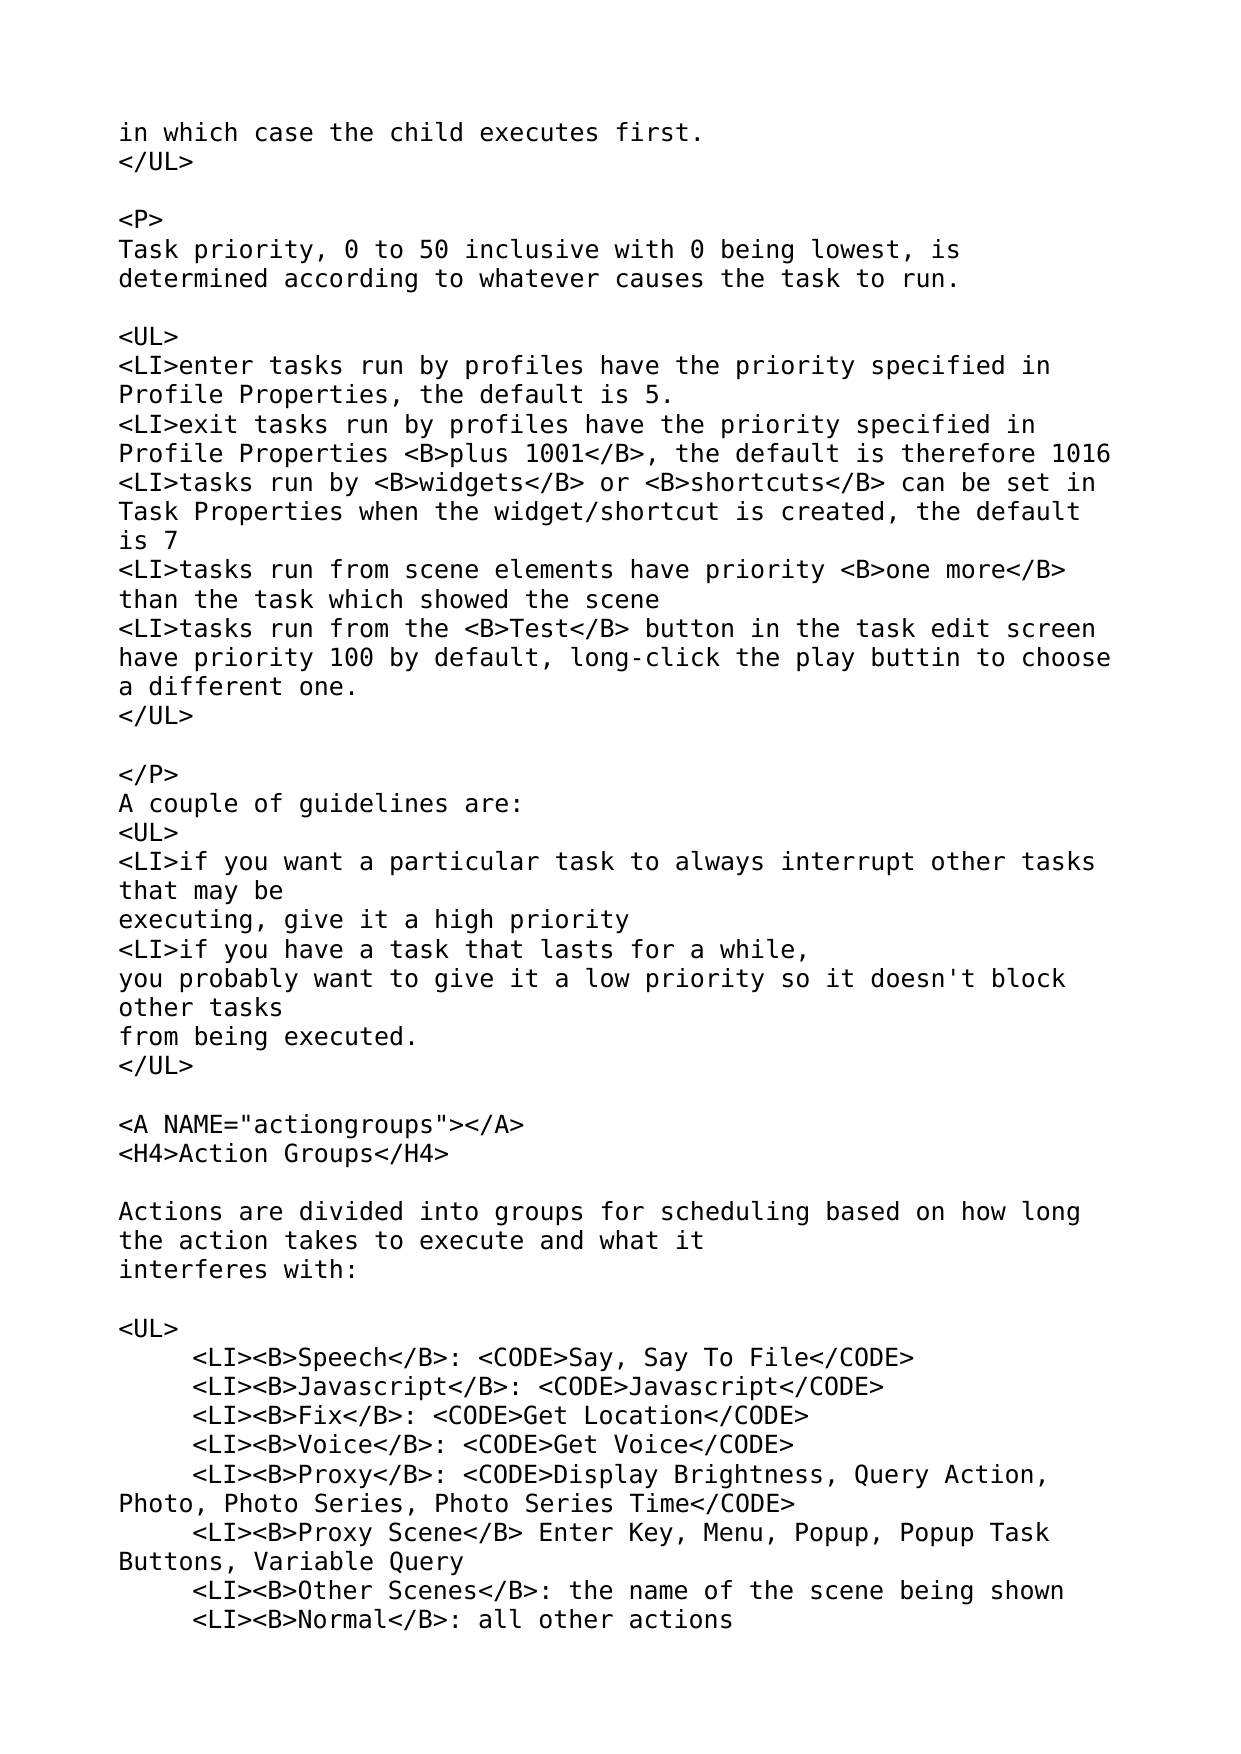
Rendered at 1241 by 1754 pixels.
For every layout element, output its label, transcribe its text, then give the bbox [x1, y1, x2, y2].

text in which case the child executes first. </UL> <P> Task priority, 0 to 50 inclusive with 0 being lowest, is determined according to whatever causes the task to run. <UL> <LI>enter tasks run by profiles have the priority specified in Profile Properties, the default is 5. <LI>exit tasks run by profiles have the priority specified in Profile Properties <B>plus 1001</B>, the default is therefore 1016 <LI>tasks run by <B>widgets</B> or <B>shortcuts</B> can be set in Task Properties when the widget/shortcut is created, the default is 7 <LI>tasks run from scene elements have priority <B>one more</B> than the task which showed the scene <LI>tasks run from the <B>Test</B> button in the task edit screen have priority 100 by default, long-click the play buttin to choose a different one. </UL> </P> A couple of guidelines are: <UL> <LI>if you want a particular task to always interrupt other tasks that may be executing, give it a high priority <LI>if you have a task that lasts for a while, you probably want to give it a low priority so it doesn't block other tasks from being executed. </UL> <A NAME="actiongroups"></A> <H4>Action Groups</H4> Actions are divided into groups for scheduling based on how long the action takes to execute and what it interferes with: <UL> <LI><B>Speech</B>: <CODE>Say, Say To File</CODE> <LI><B>Javascript</B>: <CODE>Javascript</CODE> <LI><B>Fix</B>: <CODE>Get Location</CODE> <LI><B>Voice</B>: <CODE>Get Voice</CODE> <LI><B>Proxy</B>: <CODE>Display Brightness, Query Action, Photo, Photo Series, Photo Series Time</CODE> <LI><B>Proxy Scene</B> Enter Key, Menu, Popup, Popup Task Buttons, Variable Query <LI><B>Other Scenes</B>: the name of the scene being shown <LI><B>Normal</B>: all other actions [118, 118, 1122, 1635]
